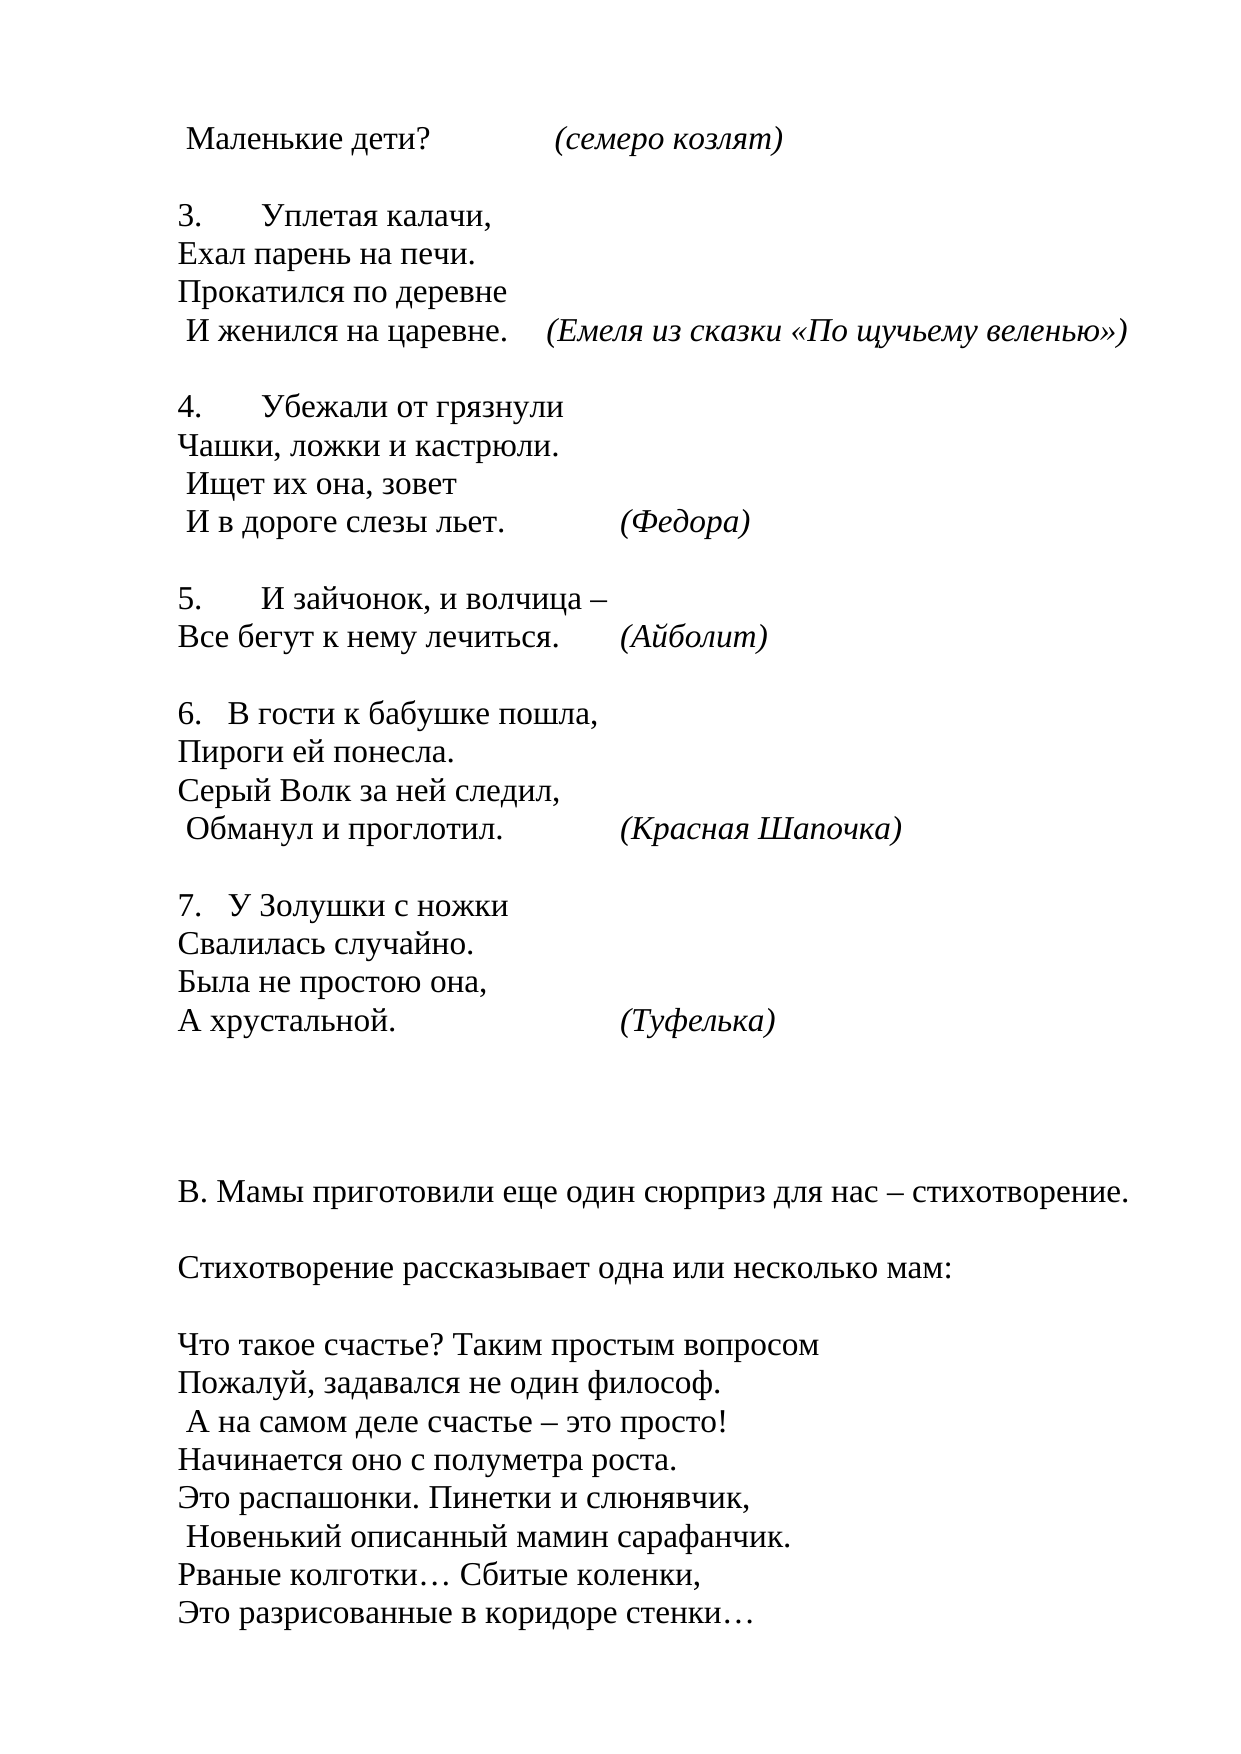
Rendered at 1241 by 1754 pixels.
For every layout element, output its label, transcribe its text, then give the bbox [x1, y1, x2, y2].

text И в дороге слезы льет. (Федора) [177, 501, 1152, 540]
text Пожалуй, задавался не один философ. [177, 1362, 1152, 1401]
text Свалилась случайно. [177, 923, 1152, 961]
text Пироги ей понесла. [177, 731, 1152, 770]
text Обманул и проглотил. (Красная Шапочка) [177, 808, 1152, 846]
text А на самом деле счастье – это просто! [177, 1401, 1152, 1439]
text Ищет их она, зовет [177, 463, 1152, 501]
text Серый Волк за ней следил, [177, 770, 1152, 808]
text Стихотворение рассказывает одна или несколько мам: [177, 1247, 1152, 1286]
text Рваные колготки… Сбитые коленки, [177, 1554, 1152, 1592]
text 5. И зайчонок, и волчица – [177, 578, 1152, 616]
text 4. Убежали от грязнули [177, 386, 1152, 425]
text Ехал парень на печи. [177, 233, 1152, 271]
text Начинается оно с полуметра роста. [177, 1439, 1152, 1477]
text Что такое счастье? Таким простым вопросом [177, 1324, 1152, 1362]
text Это разрисованные в коридоре стенки… [177, 1592, 1152, 1631]
text В. Мамы приготовили еще один сюрприз для нас – стихотворение. [177, 1171, 1152, 1209]
text Прокатился по деревне [177, 271, 1152, 310]
text 3. Уплетая калачи, [177, 195, 1152, 233]
text Чашки, ложки и кастрюли. [177, 425, 1152, 463]
text И женился на царевне. (Емеля из сказки «По щучьему веленью») [177, 310, 1152, 348]
text А хрустальной. (Туфелька) [177, 1000, 1152, 1038]
text 6. В гости к бабушке пошла, [177, 693, 1152, 731]
text Новенький описанный мамин сарафанчик. [177, 1516, 1152, 1554]
text 7. У Золушки с ножки [177, 885, 1152, 923]
text Все бегут к нему лечиться. (Айболит) [177, 616, 1152, 655]
text Была не простою она, [177, 961, 1152, 1000]
text Маленькие дети? (семеро козлят) [177, 118, 1152, 156]
text Это распашонки. Пинетки и слюнявчик, [177, 1477, 1152, 1516]
